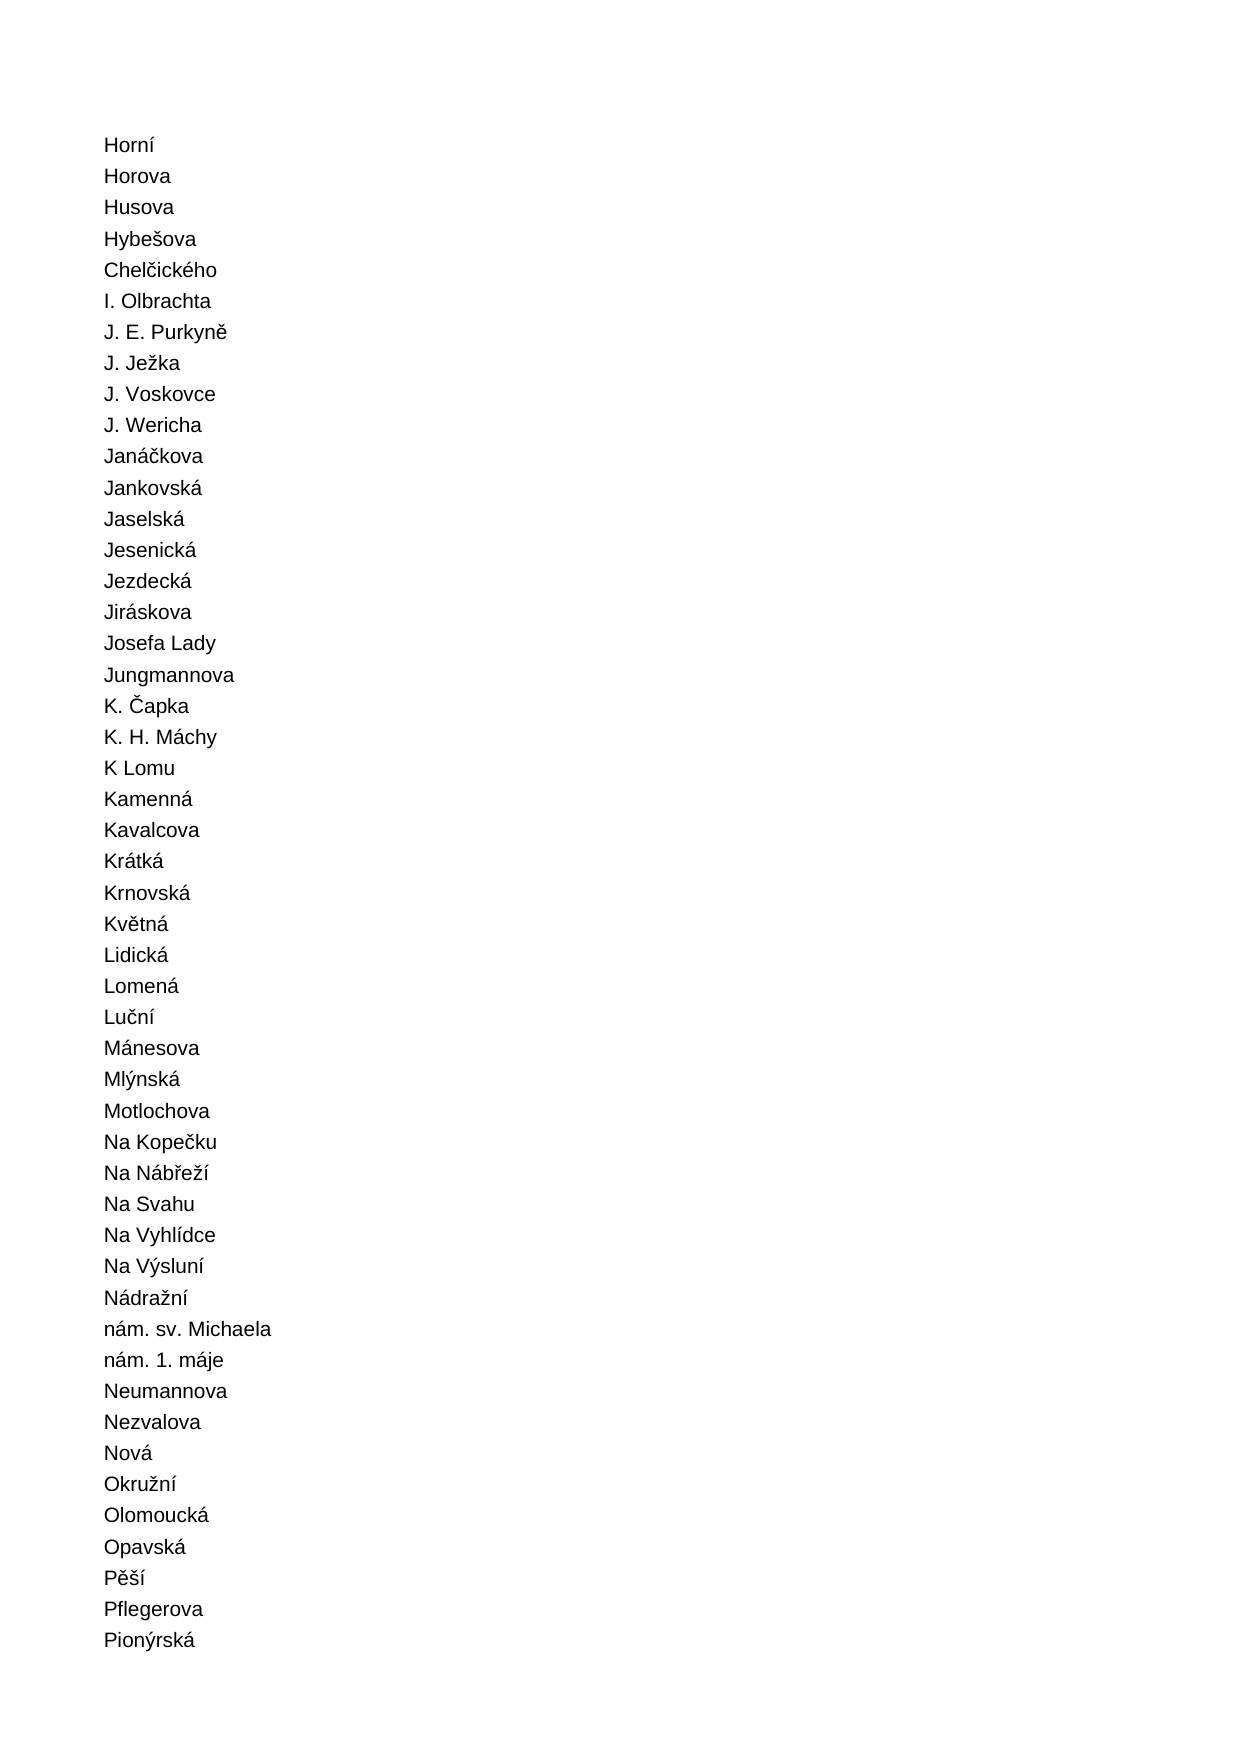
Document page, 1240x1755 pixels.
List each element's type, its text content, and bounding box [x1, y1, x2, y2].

text J. Voskovce [103, 382, 1137, 406]
text Na Nábřeží [103, 1161, 1137, 1185]
text Neumannova [103, 1379, 1137, 1403]
text Lidická [103, 943, 1137, 967]
text Jankovská [103, 476, 1137, 499]
text Opavská [103, 1534, 1137, 1558]
text Kavalcova [103, 818, 1137, 842]
text K Lomu [103, 756, 1137, 780]
text J. Wericha [103, 413, 1137, 437]
text J. E. Purkyně [103, 320, 1137, 344]
text Jesenická [103, 538, 1137, 562]
text Nádražní [103, 1285, 1137, 1309]
text Na Svahu [103, 1192, 1137, 1216]
text Na Kopečku [103, 1129, 1137, 1153]
text nám. sv. Michaela [103, 1316, 1137, 1340]
text Olomoucká [103, 1503, 1137, 1527]
text Hybešova [103, 226, 1137, 250]
text Mlýnská [103, 1067, 1137, 1091]
text Mánesova [103, 1036, 1137, 1060]
text Jungmannova [103, 662, 1137, 686]
text Horova [103, 164, 1137, 188]
text Lomená [103, 974, 1137, 998]
text Jaselská [103, 507, 1137, 531]
text Krátká [103, 849, 1137, 873]
text Kamenná [103, 787, 1137, 811]
text J. Ježka [103, 351, 1137, 375]
text Krnovská [103, 880, 1137, 904]
text Nová [103, 1441, 1137, 1465]
text Pionýrská [103, 1628, 1137, 1652]
text Na Vyhlídce [103, 1223, 1137, 1247]
text Janáčkova [103, 444, 1137, 468]
text Jiráskova [103, 600, 1137, 624]
text K. H. Máchy [103, 725, 1137, 749]
text Chelčického [103, 257, 1137, 281]
text Jezdecká [103, 569, 1137, 593]
text nám. 1. máje [103, 1348, 1137, 1372]
text Luční [103, 1005, 1137, 1029]
text Motlochova [103, 1098, 1137, 1122]
text Nezvalova [103, 1410, 1137, 1434]
text Josefa Lady [103, 631, 1137, 655]
text K. Čapka [103, 693, 1137, 717]
text Okružní [103, 1472, 1137, 1496]
text Na Výsluní [103, 1254, 1137, 1278]
text Horní [103, 133, 1137, 157]
text Květná [103, 912, 1137, 936]
text Husova [103, 195, 1137, 219]
text Pěší [103, 1566, 1137, 1589]
text Pflegerova [103, 1597, 1137, 1621]
text I. Olbrachta [103, 289, 1137, 313]
